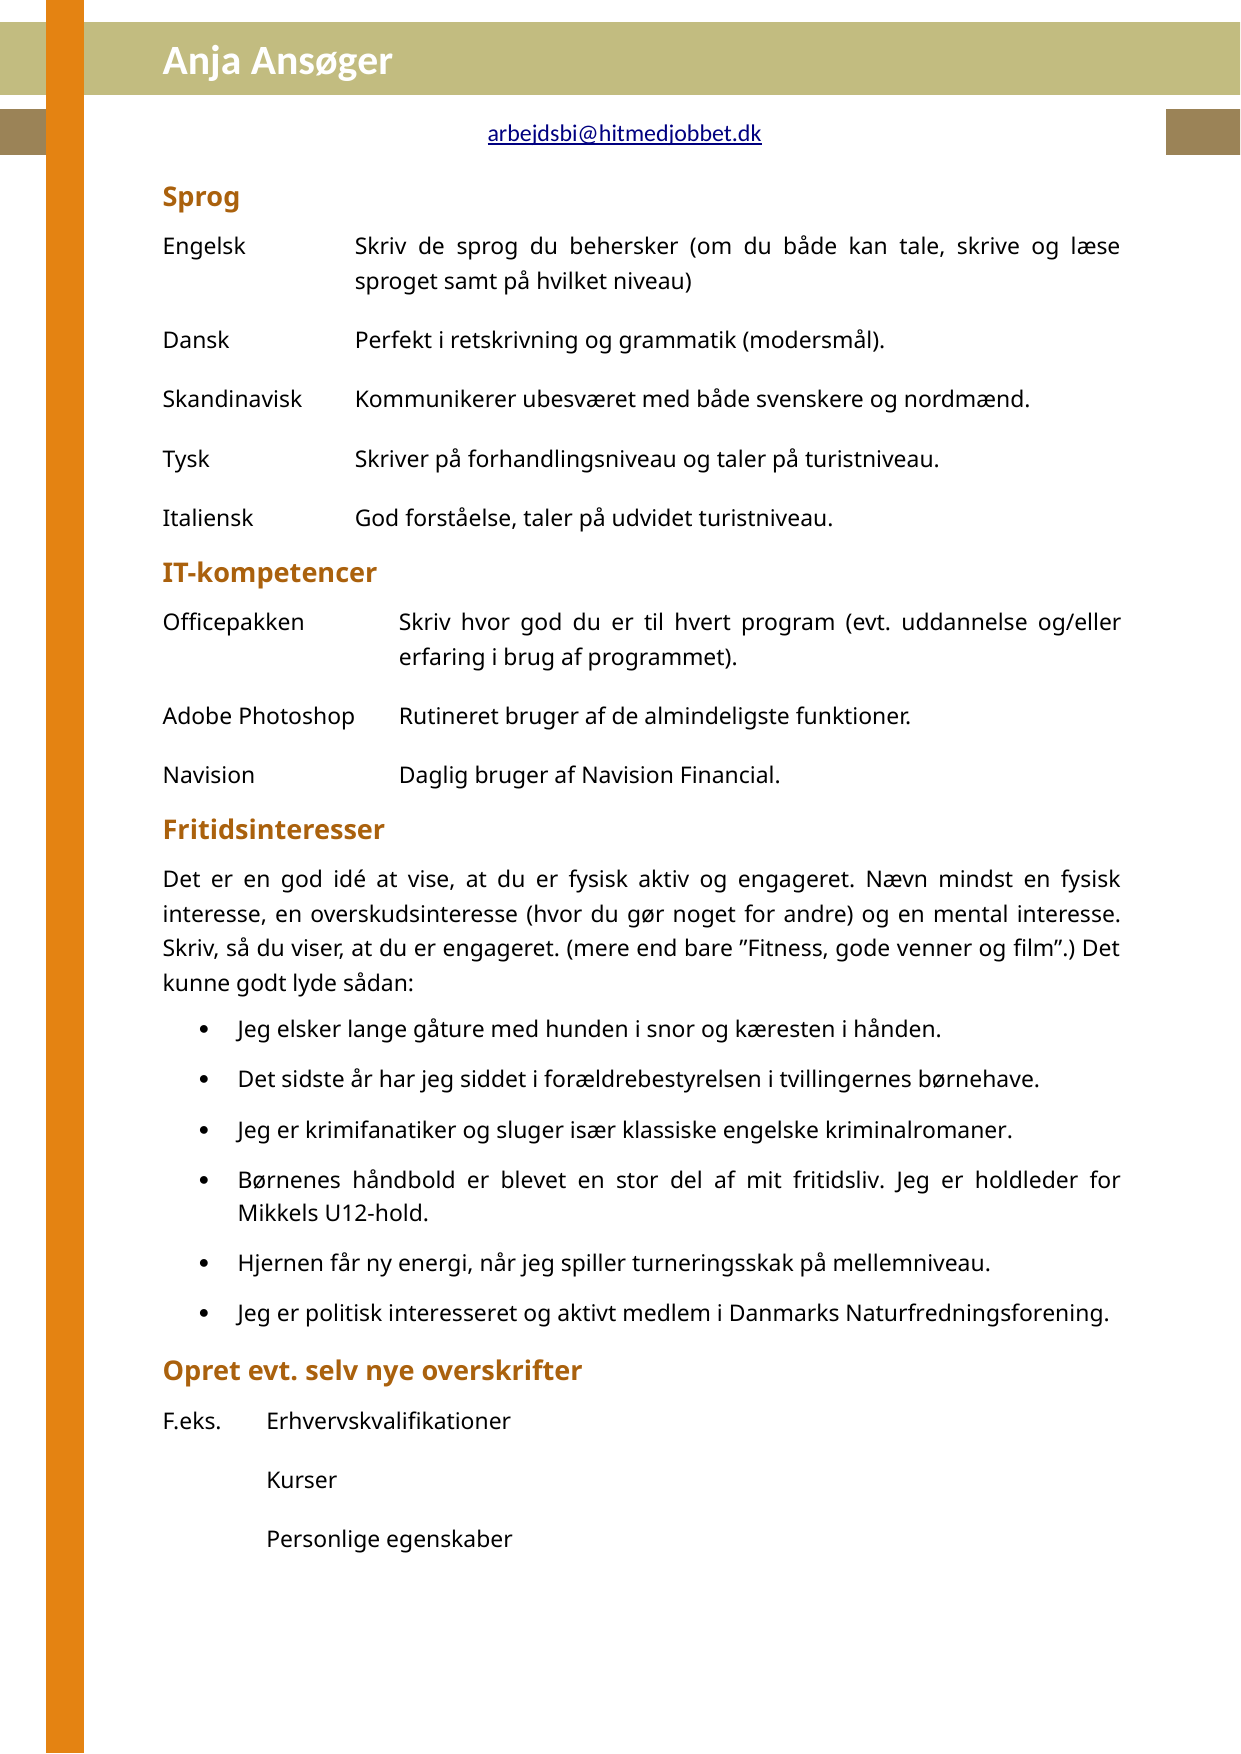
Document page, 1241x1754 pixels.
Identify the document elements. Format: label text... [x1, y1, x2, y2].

subtitle IT-kompetencer [162, 553, 1122, 590]
list Jeg elsker lange gåture med hunden i snor og kæresten i hånden. [200, 1013, 1122, 1044]
list Hjernen får ny energi, når jeg spiller turneringsskak på mellemniveau. [200, 1247, 1122, 1278]
text Engelsk Skriv de sprog du behersker (om du både kan tale, skrive og læse sproget samt på hvilket niveau) [162, 230, 1122, 296]
text Navision Daglig bruger af Navision Financial. [162, 759, 1122, 791]
list Jeg er krimifanatiker og sluger især klassiske engelske kriminalromaner. [200, 1113, 1122, 1145]
subtitle Opret evt. selv nye overskrifter [162, 1352, 1122, 1388]
text Adobe Photoshop Rutineret bruger af de almindeligste funktioner. [162, 700, 1122, 731]
list Det sidste år har jeg siddet i forældrebestyrelsen i tvillingernes børnehave. [200, 1063, 1122, 1095]
text Skandinavisk Kommunikerer ubesværet med både svenskere og nordmænd. [162, 383, 1122, 414]
text Personlige egenskaber [162, 1523, 1122, 1554]
subtitle Fritidsinteresser [162, 810, 1122, 847]
text Dansk Perfekt i retskrivning og grammatik (modersmål). [162, 324, 1122, 355]
text Officepakken Skriv hvor god du er til hvert program (evt. uddannelse og/eller erfaring i brug af programmet). [162, 606, 1122, 672]
text Kurser [162, 1464, 1122, 1495]
text Italiensk God forståelse, taler på udvidet turistniveau. [162, 502, 1122, 533]
text Det er en god idé at vise, at du er fysisk aktiv og engageret. Nævn mindst en fysisk interesse, en overskudsinteresse (hvor du gør noget for andre) og en mental interesse. Skriv, så du viser, at du er engageret. (mere end bare ”Fitness, gode venner og film”.) Det kunne godt lyde sådan: [162, 863, 1122, 998]
list Børnenes håndbold er blevet en stor del af mit fritidsliv. Jeg er holdleder for Mikkels U12-hold. [200, 1164, 1122, 1228]
subtitle Sprog [162, 177, 1122, 214]
text Tysk Skriver på forhandlingsniveau og taler på turistniveau. [162, 443, 1122, 474]
list Jeg er politisk interesseret og aktivt medlem i Danmarks Naturfredningsforening. [200, 1297, 1122, 1328]
text F.eks. Erhvervskvalifikationer [162, 1404, 1122, 1436]
